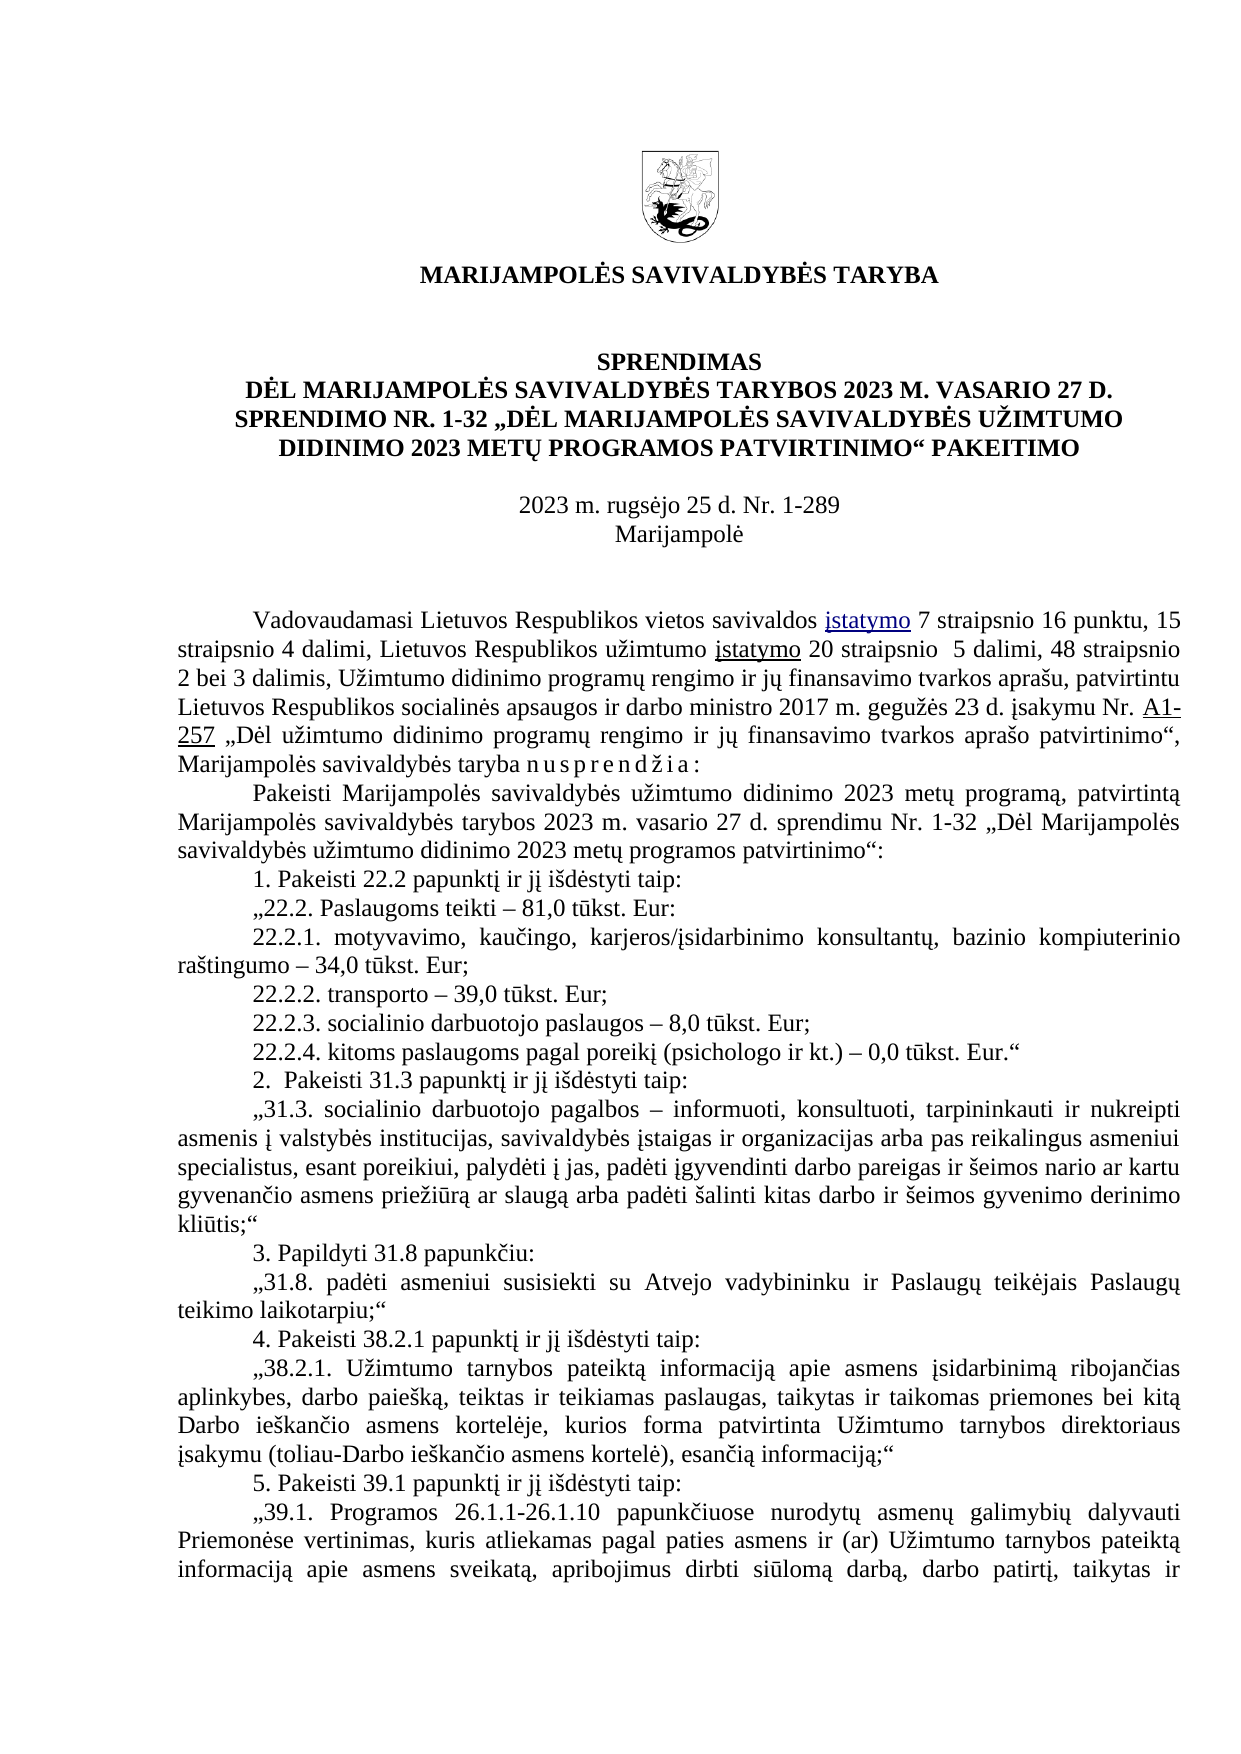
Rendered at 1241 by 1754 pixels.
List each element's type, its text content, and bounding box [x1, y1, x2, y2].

text 5. Pakeisti 39.1 papunktį ir jį išdėstyti taip: [177, 1468, 1181, 1497]
text 22.2.2. transporto – 39,0 tūkst. Eur; [177, 979, 1181, 1008]
text „31.8. padėti asmeniui susisiekti su Atvejo vadybininku ir Paslaugų teikėjais Paslaugų teikimo laikotarpiu;“ [177, 1267, 1181, 1324]
text 2023 m. rugsėjo 25 d. Nr. 1-289 [177, 490, 1181, 519]
text Vadovaudamasi Lietuvos Respublikos vietos savivaldos įstatymo 7 straipsnio 16 punktu, 15 straipsnio 4 dalimi, Lietuvos Respublikos užimtumo įstatymo 20 straipsnio 5 dalimi, 48 straipsnio 2 bei 3 dalimis, Užimtumo didinimo programų rengimo ir jų finansavimo tvarkos aprašu, patvirtintu Lietuvos Respublikos socialinės apsaugos ir darbo ministro 2017 m. gegužės 23 d. įsakymu Nr. A1-257 „Dėl užimtumo didinimo programų rengimo ir jų finansavimo tvarkos aprašo patvirtinimo“, Marijampolės savivaldybės taryba nusprendžia: [177, 605, 1181, 778]
text 22.2.4. kitoms paslaugoms pagal poreikį (psichologo ir kt.) – 0,0 tūkst. Eur.“ [177, 1037, 1181, 1065]
text „38.2.1. Užimtumo tarnybos pateiktą informaciją apie asmens įsidarbinimą ribojančias aplinkybes, darbo paiešką, teiktas ir teikiamas paslaugas, taikytas ir taikomas priemones bei kitą Darbo ieškančio asmens kortelėje, kurios forma patvirtinta Užimtumo tarnybos direktoriaus įsakymu (toliau-Darbo ieškančio asmens kortelė), esančią informaciją;“ [177, 1353, 1181, 1468]
text MARIJAMPOLĖS SAVIVALDYBĖS TARYBA [177, 260, 1181, 289]
text 2. Pakeisti 31.3 papunktį ir jį išdėstyti taip: [177, 1065, 1181, 1094]
text Pakeisti Marijampolės savivaldybės užimtumo didinimo 2023 metų programą, patvirtintą Marijampolės savivaldybės tarybos 2023 m. vasario 27 d. sprendimu Nr. 1-32 „Dėl Marijampolės savivaldybės užimtumo didinimo 2023 metų programos patvirtinimo“: [177, 778, 1181, 864]
text Marijampolė [177, 519, 1181, 548]
text 1. Pakeisti 22.2 papunktį ir jį išdėstyti taip: [177, 864, 1181, 893]
text „22.2. Paslaugoms teikti – 81,0 tūkst. Eur: [177, 893, 1181, 922]
text 3. Papildyti 31.8 papunkčiu: [177, 1238, 1181, 1267]
text 4. Pakeisti 38.2.1 papunktį ir jį išdėstyti taip: [177, 1324, 1181, 1353]
text 22.2.1. motyvavimo, kaučingo, karjeros/įsidarbinimo konsultantų, bazinio kompiuterinio raštingumo – 34,0 tūkst. Eur; [177, 922, 1181, 979]
text DĖL MARIJAMPOLĖS SAVIVALDYBĖS TARYBOS 2023 M. VASARIO 27 D. SPRENDIMO NR. 1-32 „DĖL MARIJAMPOLĖS SAVIVALDYBĖS UŽIMTUMO DIDINIMO 2023 METŲ PROGRAMOS PATVIRTINIMO“ PAKEITIMO [177, 375, 1181, 462]
text „39.1. Programos 26.1.1-26.1.10 papunkčiuose nurodytų asmenų galimybių dalyvauti Priemonėse vertinimas, kuris atliekamas pagal paties asmens ir (ar) Užimtumo tarnybos pateiktą informaciją apie asmens sveikatą, apribojimus dirbti siūlomą darbą, darbo patirtį, taikytas ir [177, 1497, 1181, 1583]
text 22.2.3. socialinio darbuotojo paslaugos – 8,0 tūkst. Eur; [177, 1008, 1181, 1037]
text SPRENDIMAS [177, 347, 1181, 375]
text „31.3. socialinio darbuotojo pagalbos – informuoti, konsultuoti, tarpininkauti ir nukreipti asmenis į valstybės institucijas, savivaldybės įstaigas ir organizacijas arba pas reikalingus asmeniui specialistus, esant poreikiui, palydėti į jas, padėti įgyvendinti darbo pareigas ir šeimos nario ar kartu gyvenančio asmens priežiūrą ar slaugą arba padėti šalinti kitas darbo ir šeimos gyvenimo derinimo kliūtis;“ [177, 1094, 1181, 1238]
